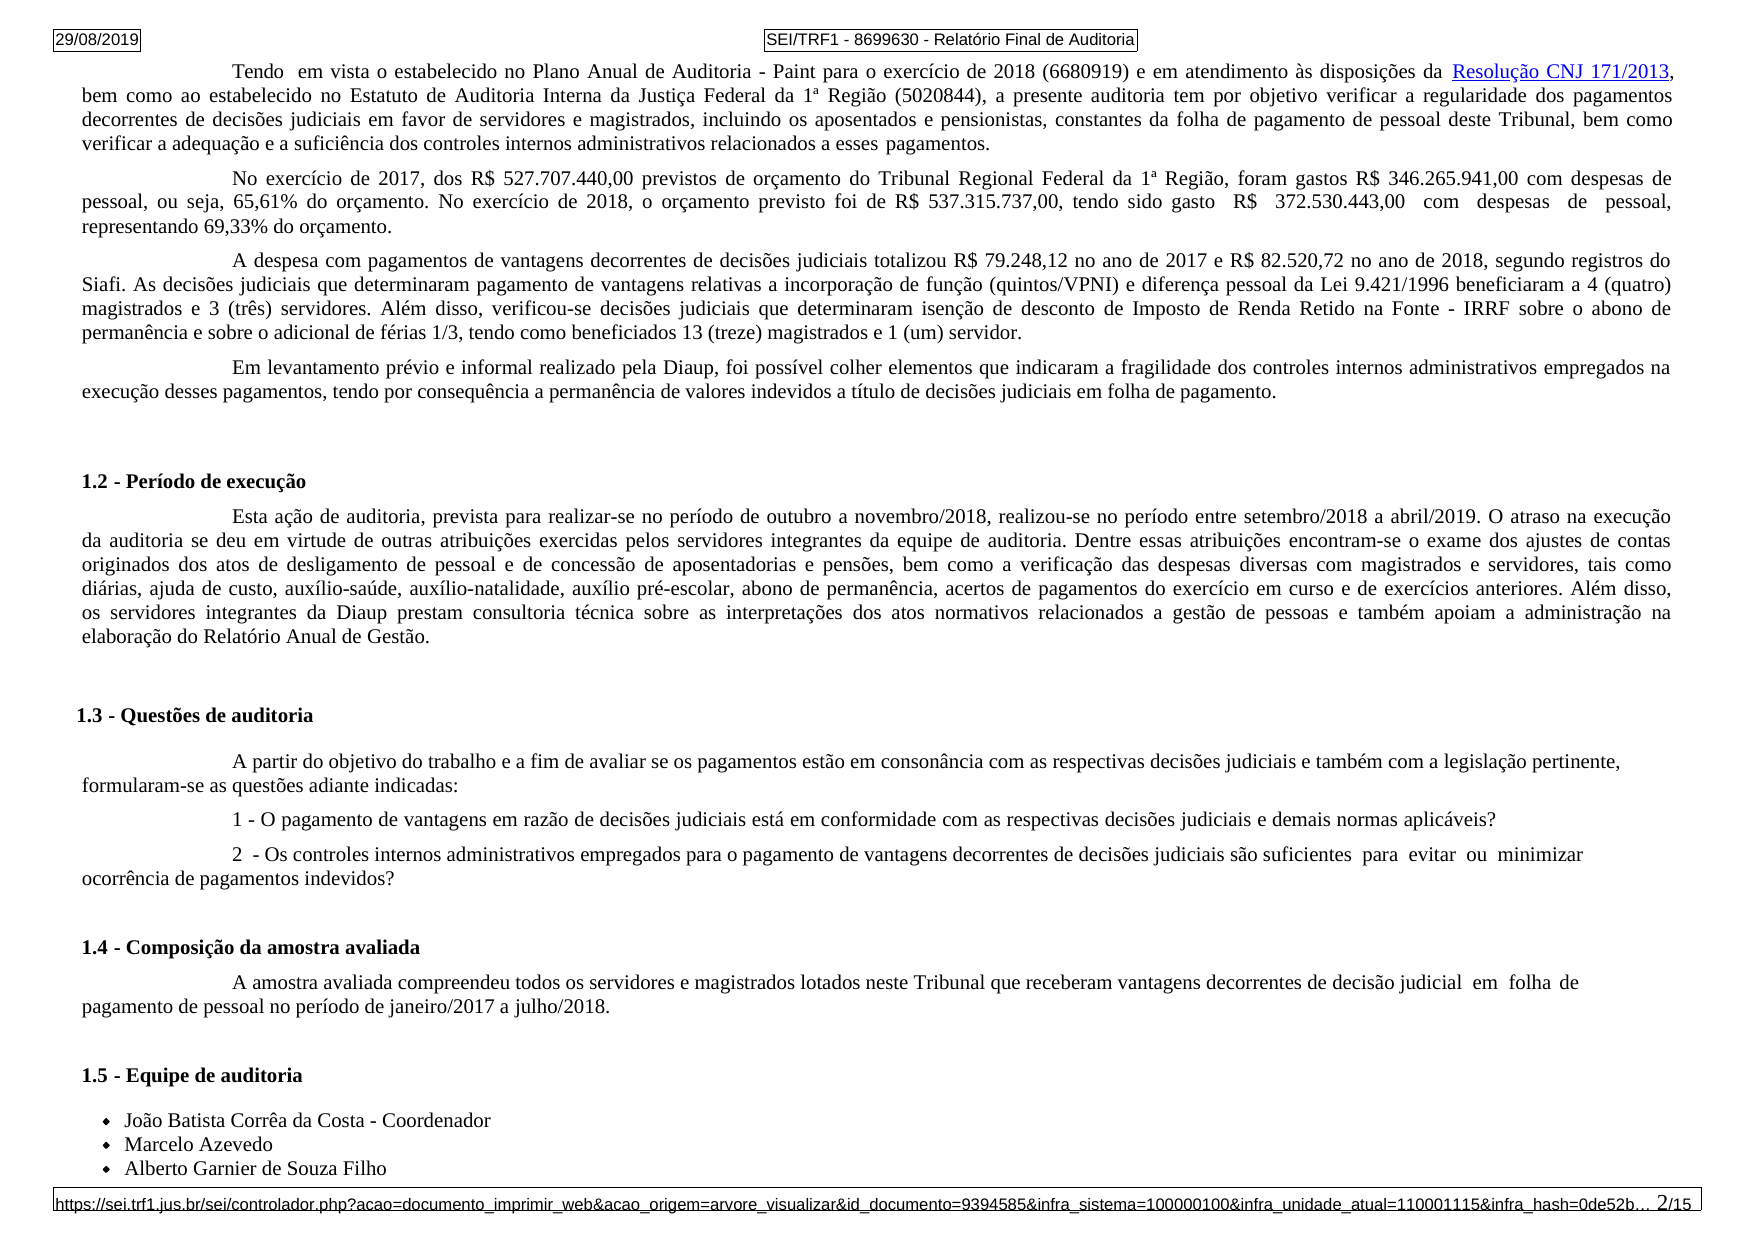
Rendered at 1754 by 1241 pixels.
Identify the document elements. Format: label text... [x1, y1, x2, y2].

text Tendo em vista o estabelecido no Plano Anual de Auditoria - Paint para o exercício de 2018 (6680919) e em atendimento às disposições da Resolução CNJ 171/2013, bem como ao estabelecido no Estatuto de Auditoria Interna da Justiça Federal da 1ª Região (5020844), a presente auditoria tem por objetivo verificar a regularidade dos pagamentos decorrentes de decisões judiciais em favor de servidores e magistrados, incluindo os aposentados e pensionistas, constantes da folha de pagamento de pessoal deste Tribunal, bem como verificar a adequação e a suficiência dos controles internos administrativos relacionados a esses pagamentos. [82, 59, 1674, 155]
subtitle - Equipe de auditoria [81, 1063, 1708, 1087]
subtitle - Questões de auditoria [76, 703, 1708, 727]
text Em levantamento prévio e informal realizado pela Diaup, foi possível colher elementos que indicaram a fragilidade dos controles internos administrativos empregados na execução desses pagamentos, tendo por consequência a permanência de valores indevidos a título de decisões judiciais em folha de pagamento. [82, 355, 1674, 403]
text Esta ação de auditoria, prevista para realizar-se no período de outubro a novembro/2018, realizou-se no período entre setembro/2018 a abril/2019. O atraso na execução da auditoria se deu em virtude de outras atribuições exercidas pelos servidores integrantes da equipe de auditoria. Dentre essas atribuições encontram-se o exame dos ajustes de contas originados dos atos de desligamento de pessoal e de concessão de aposentadorias e pensões, bem como a verificação das despesas diversas com magistrados e servidores, tais como diárias, ajuda de custo, auxílio-saúde, auxílio-natalidade, auxílio pré-escolar, abono de permanência, acertos de pagamentos do exercício em curso e de exercícios anteriores. Além disso, os servidores integrantes da Diaup prestam consultoria técnica sobre as interpretações dos atos normativos relacionados a gestão de pessoas e também apoiam a administração na elaboração do Relatório Anual de Gestão. [82, 504, 1675, 648]
text A amostra avaliada compreendeu todos os servidores e magistrados lotados neste Tribunal que receberam vantagens decorrentes de decisão judicial em folha de pagamento de pessoal no período de janeiro/2017 a julho/2018. [82, 969, 1650, 1018]
subtitle - Período de execução [81, 469, 1708, 493]
text No exercício de 2017, dos R$ 527.707.440,00 previstos de orçamento do Tribunal Regional Federal da 1ª Região, foram gastos R$ 346.265.941,00 com despesas de pessoal, ou seja, 65,61% do orçamento. No exercício de 2018, o orçamento previsto foi de R$ 537.315.737,00, tendo sido gasto R$ 372.530.443,00 com despesas de pessoal, representando 69,33% do orçamento. [82, 165, 1674, 238]
text Alberto Garnier de Souza Filho [124, 1156, 1708, 1180]
subtitle - Composição da amostra avaliada [81, 935, 1708, 959]
list - O pagamento de vantagens em razão de decisões judiciais está em conformidade com as respectivas decisões judiciais e demais normas aplicáveis? [232, 807, 1708, 831]
text João Batista Corrêa da Costa - Coordenador Marcelo Azevedo [124, 1108, 558, 1156]
list - Os controles internos administrativos empregados para o pagamento de vantagens decorrentes de decisões judiciais são suficientes para evitar ou minimizar ocorrência de pagamentos indevidos? [82, 842, 1673, 890]
text A partir do objetivo do trabalho e a fim de avaliar se os pagamentos estão em consonância com as respectivas decisões judiciais e também com a legislação pertinente, formularam-se as questões adiante indicadas: [82, 749, 1674, 797]
text A despesa com pagamentos de vantagens decorrentes de decisões judiciais totalizou R$ 79.248,12 no ano de 2017 e R$ 82.520,72 no ano de 2018, segundo registros do Siafi. As decisões judiciais que determinaram pagamento de vantagens relativas a incorporação de função (quintos/VPNI) e diferença pessoal da Lei 9.421/1996 beneficiaram a 4 (quatro) magistrados e 3 (três) servidores. Além disso, verificou-se decisões judiciais que determinaram isenção de desconto de Imposto de Renda Retido na Fonte - IRRF sobre o abono de permanência e sobre o adicional de férias 1/3, tendo como beneficiados 13 (treze) magistrados e 1 (um) servidor. [82, 248, 1674, 344]
